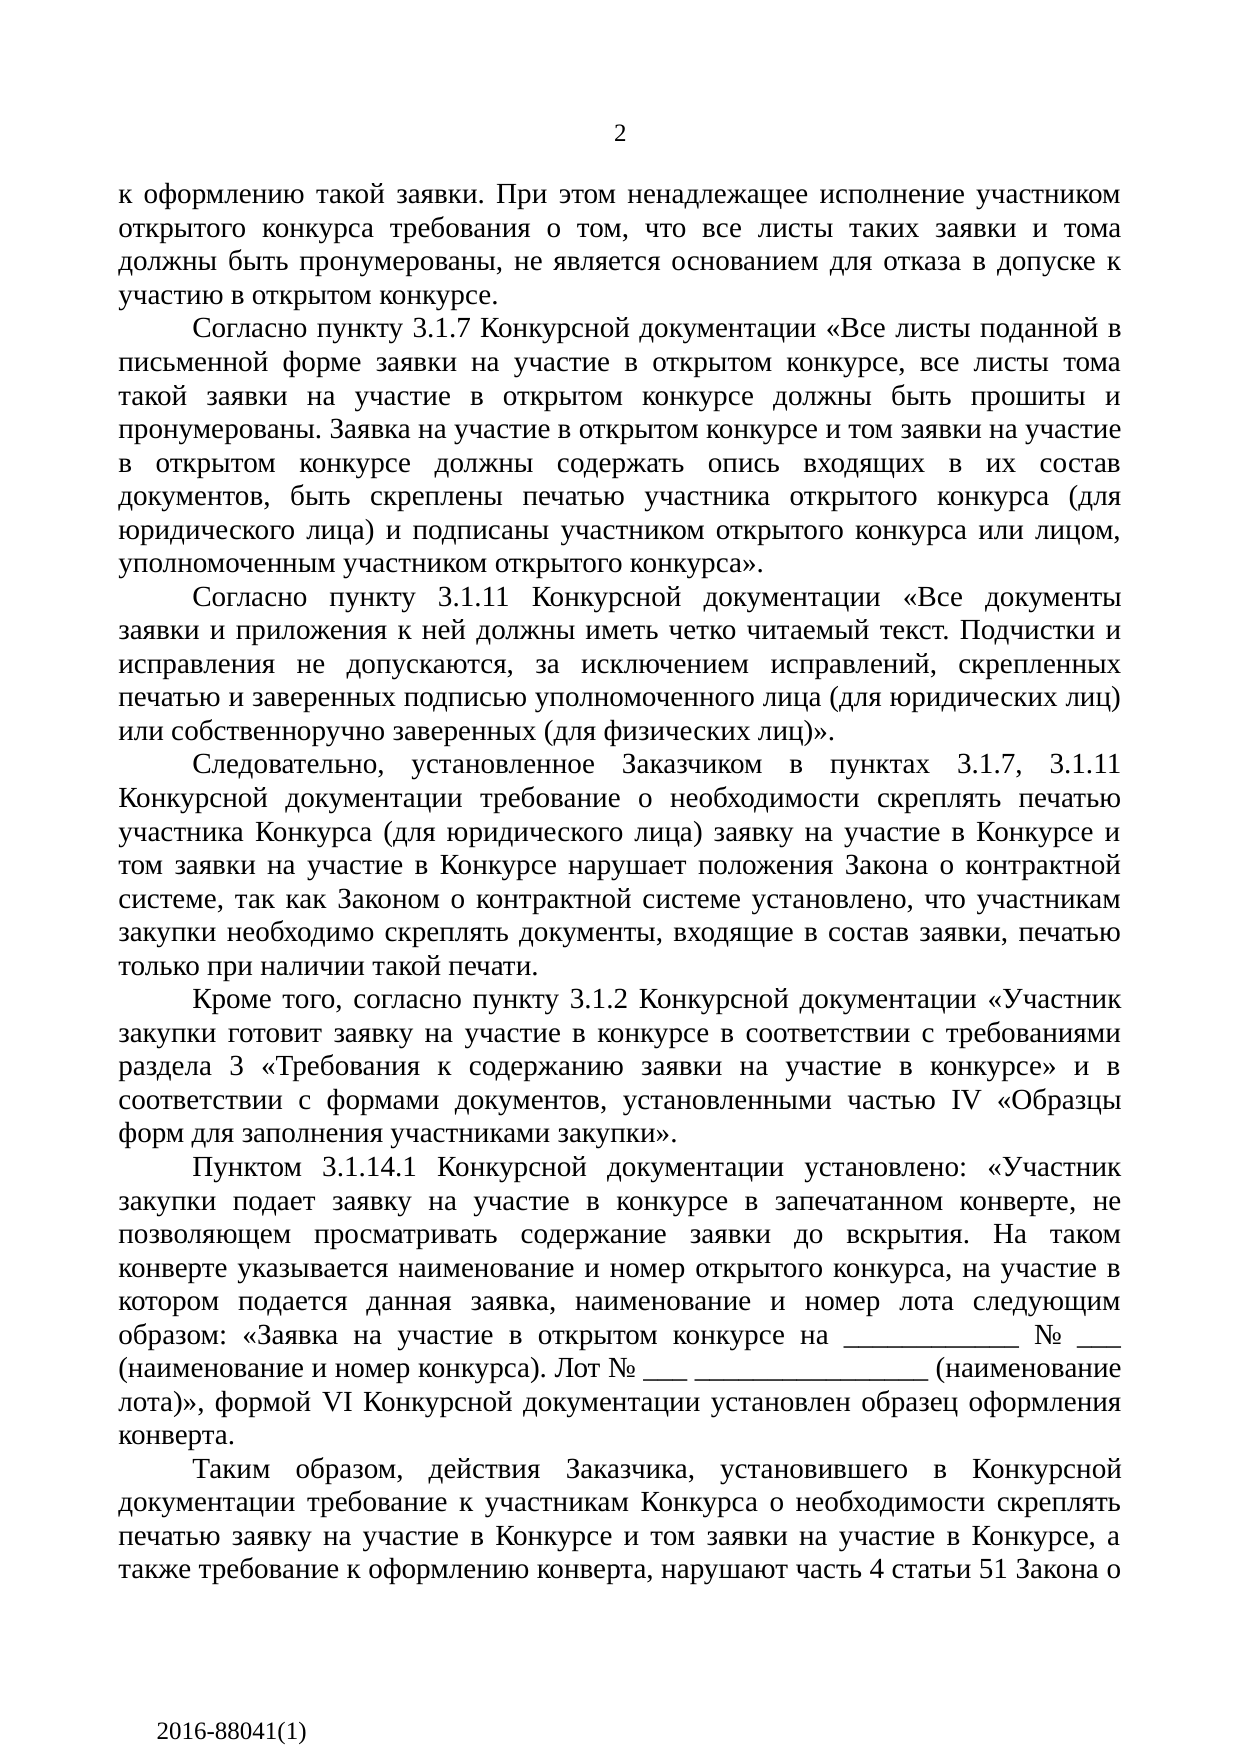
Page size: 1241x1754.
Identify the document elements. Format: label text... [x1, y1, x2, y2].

text Таким образом, действия Заказчика, установившего в Конкурсной документации требование к участникам Конкурса о необходимости скреплять печатью заявку на участие в Конкурсе и том заявки на участие в Конкурсе, а также требование к оформлению конверта, нарушают часть 4 статьи 51 Закона о [118, 1451, 1122, 1585]
text к оформлению такой заявки. При этом ненадлежащее исполнение участником открытого конкурса требования о том, что все листы таких заявки и тома должны быть пронумерованы, не является основанием для отказа в допуске к участию в открытом конкурсе. [118, 176, 1122, 311]
text Согласно пункту 3.1.11 Конкурсной документации «Все документы заявки и приложения к ней должны иметь четко читаемый текст. Подчистки и исправления не допускаются, за исключением исправлений, скрепленных печатью и заверенных подписью уполномоченного лица (для юридических лиц) или собственноручно заверенных (для физических лиц)». [118, 579, 1122, 747]
text Следовательно, установленное Заказчиком в пунктах 3.1.7, 3.1.11 Конкурсной документации требование о необходимости скреплять печатью участника Конкурса (для юридического лица) заявку на участие в Конкурсе и том заявки на участие в Конкурсе нарушает положения Закона о контрактной системе, так как Законом о контрактной системе установлено, что участникам закупки необходимо скреплять документы, входящие в состав заявки, печатью только при наличии такой печати. [118, 747, 1122, 981]
text Кроме того, согласно пункту 3.1.2 Конкурсной документации «Участник закупки готовит заявку на участие в конкурсе в соответствии с требованиями раздела 3 «Требования к содержанию заявки на участие в конкурсе» и в соответствии с формами документов, установленными частью IV «Образцы форм для заполнения участниками закупки». [118, 981, 1122, 1149]
text Пунктом 3.1.14.1 Конкурсной документации установлено: «Участник закупки подает заявку на участие в конкурсе в запечатанном конверте, не позволяющем просматривать содержание заявки до вскрытия. На таком конверте указывается наименование и номер открытого конкурса, на участие в котором подается данная заявка, наименование и номер лота следующим образом: «Заявка на участие в открытом конкурсе на ____________ № ___ (наименование и номер конкурса). Лот № ___ ________________ (наименование лота)», формой VI Конкурсной документации установлен образец оформления конверта. [118, 1149, 1122, 1451]
text Согласно пункту 3.1.7 Конкурсной документации «Все листы поданной в письменной форме заявки на участие в открытом конкурсе, все листы тома такой заявки на участие в открытом конкурсе должны быть прошиты и пронумерованы. Заявка на участие в открытом конкурсе и том заявки на участие в открытом конкурсе должны содержать опись входящих в их состав документов, быть скреплены печатью участника открытого конкурса (для юридического лица) и подписаны участником открытого конкурса или лицом, уполномоченным участником открытого конкурса». [118, 311, 1122, 579]
